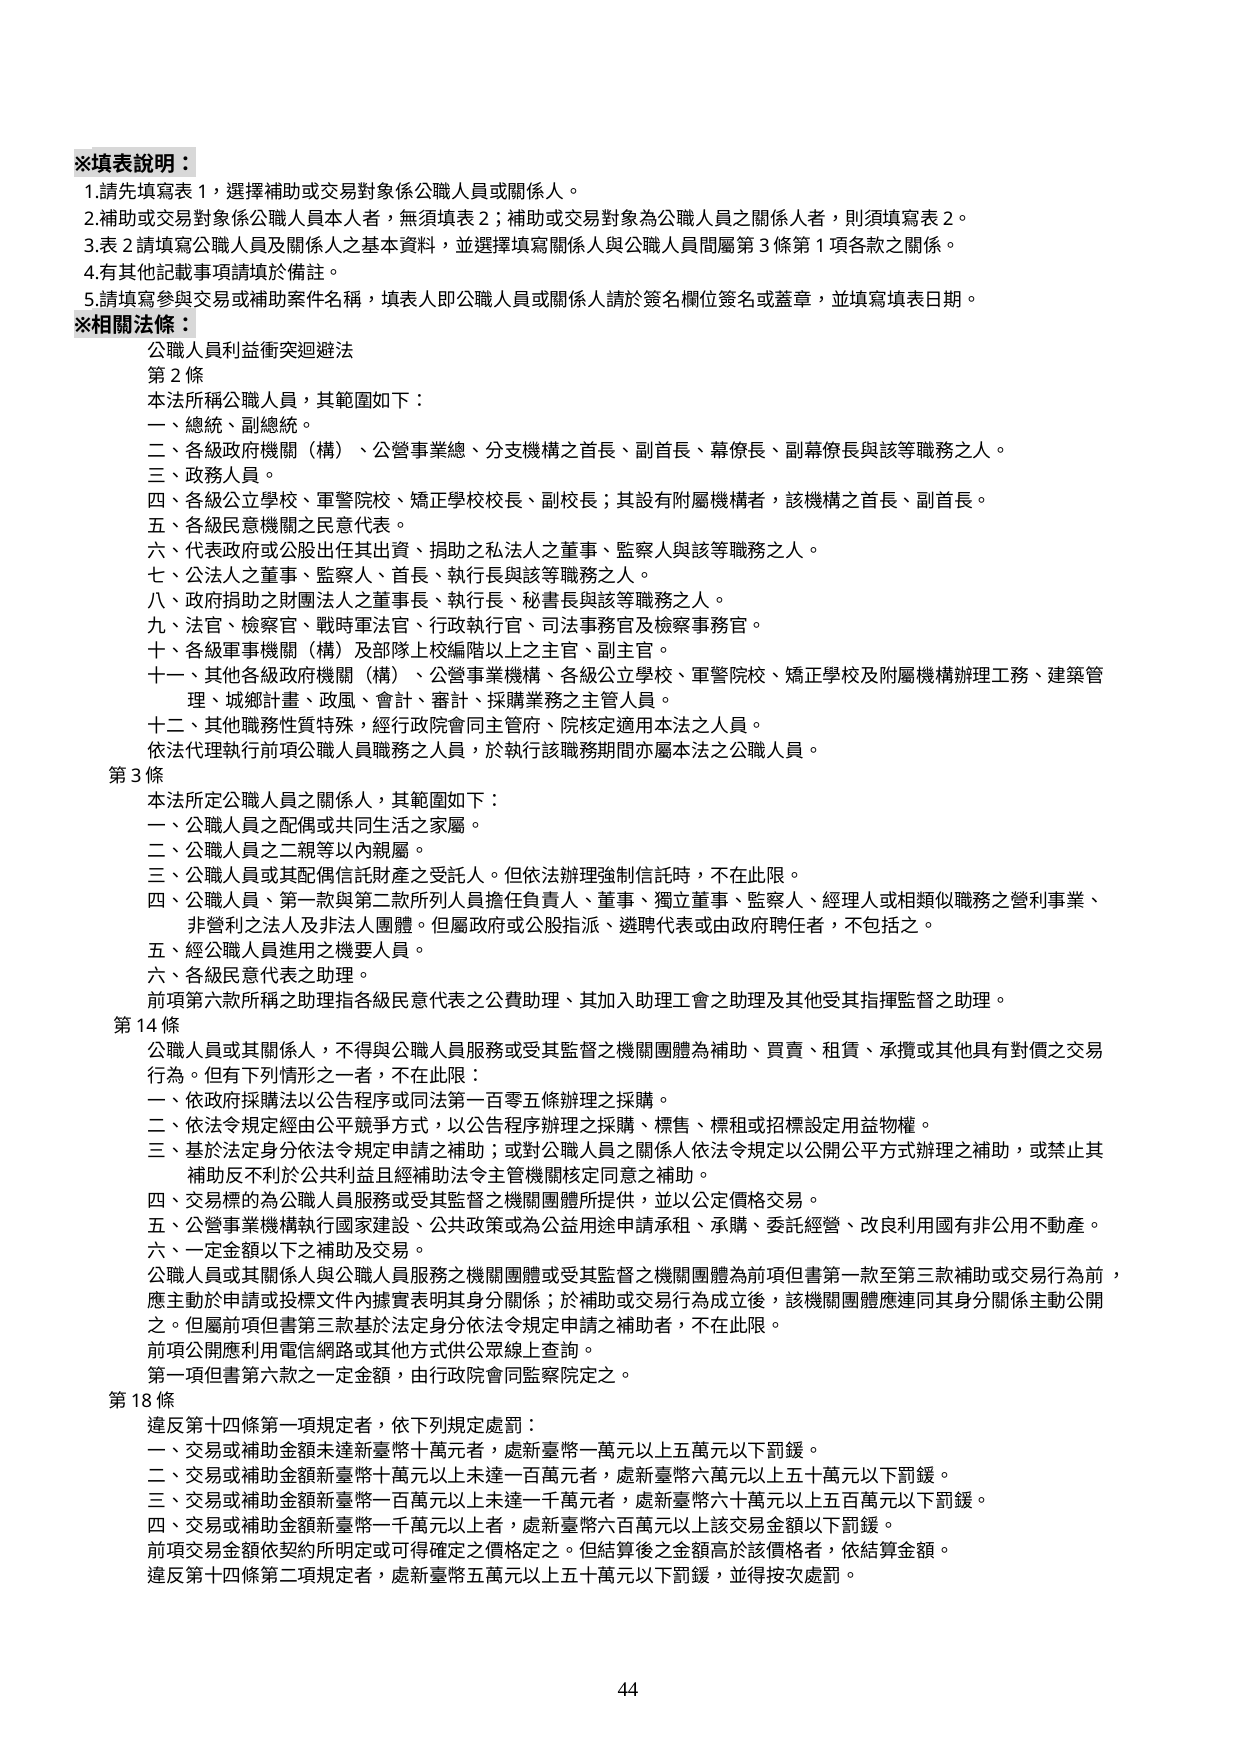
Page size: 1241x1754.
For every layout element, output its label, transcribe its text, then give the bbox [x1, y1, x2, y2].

text 2.補助或交易對象係公職人員本人者，無須填表2；補助或交易對象為公職人員之關係人者，則須填寫表2。 [74, 204, 1201, 231]
text 一、交易或補助金額未達新臺幣十萬元者，處新臺幣一萬元以上五萬元以下罰鍰。 [148, 1437, 1107, 1462]
text 前項公開應利用電信網路或其他方式供公眾線上查詢。 [148, 1337, 1107, 1362]
text 公職人員或其關係人與公職人員服務之機關團體或受其監督之機關團體為前項但書第一款至第三款補助或交易行為前，應主動於申請或投標文件內據實表明其身分關係；於補助或交易行為成立後，該機關團體應連同其身分關係主動公開之。但屬前項但書第三款基於法定身分依法令規定申請之補助者，不在此限。 [148, 1262, 1107, 1337]
text 三、公職人員或其配偶信託財產之受託人。但依法辦理強制信託時，不在此限。 [148, 862, 1107, 887]
text 第14條 [74, 1012, 1201, 1037]
text 三、基於法定身分依法令規定申請之補助；或對公職人員之關係人依法令規定以公開公平方式辦理之補助，或禁止其補助反不利於公共利益且經補助法令主管機關核定同意之補助。 [148, 1137, 1107, 1187]
text 二、各級政府機關（構）、公營事業總、分支機構之首長、副首長、幕僚長、副幕僚長與該等職務之人。 [148, 437, 1107, 462]
text ※相關法條： [74, 312, 1201, 337]
text 本法所稱公職人員，其範圍如下： [148, 387, 1107, 412]
text 第3條 [74, 762, 1201, 787]
text 三、交易或補助金額新臺幣一百萬元以上未達一千萬元者，處新臺幣六十萬元以上五百萬元以下罰鍰。 [148, 1487, 1107, 1512]
text 二、公職人員之二親等以內親屬。 [148, 837, 1107, 862]
text 1.請先填寫表1，選擇補助或交易對象係公職人員或關係人。 [74, 177, 1201, 204]
text 第一項但書第六款之一定金額，由行政院會同監察院定之。 [148, 1362, 1107, 1387]
text 六、各級民意代表之助理。 [148, 962, 1107, 987]
text 四、公職人員、第一款與第二款所列人員擔任負責人、董事、獨立董事、監察人、經理人或相類似職務之營利事業、非營利之法人及非法人團體。但屬政府或公股指派、遴聘代表或由政府聘任者，不包括之。 [148, 887, 1107, 937]
text 第2條 [148, 362, 1107, 387]
text 五、各級民意機關之民意代表。 [148, 512, 1107, 537]
text 六、一定金額以下之補助及交易。 [148, 1237, 1107, 1262]
text 四、交易標的為公職人員服務或受其監督之機關團體所提供，並以公定價格交易。 [148, 1187, 1107, 1212]
text 六、代表政府或公股出任其出資、捐助之私法人之董事、監察人與該等職務之人。 [148, 537, 1107, 562]
text 七、公法人之董事、監察人、首長、執行長與該等職務之人。 [148, 562, 1107, 587]
text 依法代理執行前項公職人員職務之人員，於執行該職務期間亦屬本法之公職人員。 [148, 737, 1107, 762]
text 二、交易或補助金額新臺幣十萬元以上未達一百萬元者，處新臺幣六萬元以上五十萬元以下罰鍰。 [148, 1462, 1107, 1487]
text ※填表說明： [74, 148, 1107, 177]
text 九、法官、檢察官、戰時軍法官、行政執行官、司法事務官及檢察事務官。 [148, 612, 1107, 637]
text 五、經公職人員進用之機要人員。 [148, 937, 1107, 962]
text 前項第六款所稱之助理指各級民意代表之公費助理、其加入助理工會之助理及其他受其指揮監督之助理。 [148, 987, 1107, 1012]
text 一、總統、副總統。 [148, 412, 1107, 437]
text 四、各級公立學校、軍警院校、矯正學校校長、副校長；其設有附屬機構者，該機構之首長、副首長。 [148, 487, 1107, 512]
text 第18條 [74, 1387, 1201, 1412]
text 5.請填寫參與交易或補助案件名稱，填表人即公職人員或關係人請於簽名欄位簽名或蓋章，並填寫填表日期。 [74, 285, 1201, 312]
text 本法所定公職人員之關係人，其範圍如下： [148, 787, 1107, 812]
text 十二、其他職務性質特殊，經行政院會同主管府、院核定適用本法之人員。 [148, 712, 1107, 737]
text 五、公營事業機構執行國家建設、公共政策或為公益用途申請承租、承購、委託經營、改良利用國有非公用不動產。 [148, 1212, 1107, 1237]
text 十、各級軍事機關（構）及部隊上校編階以上之主官、副主官。 [148, 637, 1107, 662]
text 一、公職人員之配偶或共同生活之家屬。 [148, 812, 1107, 837]
text 4.有其他記載事項請填於備註。 [74, 258, 1201, 285]
text 二、依法令規定經由公平競爭方式，以公告程序辦理之採購、標售、標租或招標設定用益物權。 [148, 1112, 1107, 1137]
text 一、依政府採購法以公告程序或同法第一百零五條辦理之採購。 [148, 1087, 1107, 1112]
text 十一、其他各級政府機關（構）、公營事業機構、各級公立學校、軍警院校、矯正學校及附屬機構辦理工務、建築管理、城鄉計畫、政風、會計、審計、採購業務之主管人員。 [148, 662, 1107, 712]
text 公職人員利益衝突迴避法 [148, 337, 1107, 362]
text 公職人員或其關係人，不得與公職人員服務或受其監督之機關團體為補助、買賣、租賃、承攬或其他具有對價之交易行為。但有下列情形之一者，不在此限： [148, 1037, 1107, 1087]
text 三、政務人員。 [148, 462, 1107, 487]
text 四、交易或補助金額新臺幣一千萬元以上者，處新臺幣六百萬元以上該交易金額以下罰鍰。 [148, 1512, 1107, 1537]
text 違反第十四條第一項規定者，依下列規定處罰： [148, 1412, 1107, 1437]
text 違反第十四條第二項規定者，處新臺幣五萬元以上五十萬元以下罰鍰，並得按次處罰。 [148, 1562, 1107, 1587]
text 八、政府捐助之財團法人之董事長、執行長、秘書長與該等職務之人。 [148, 587, 1107, 612]
text 前項交易金額依契約所明定或可得確定之價格定之。但結算後之金額高於該價格者，依結算金額。 [148, 1537, 1107, 1562]
text 3.表2請填寫公職人員及關係人之基本資料，並選擇填寫關係人與公職人員間屬第3條第1項各款之關係。 [74, 231, 1201, 258]
